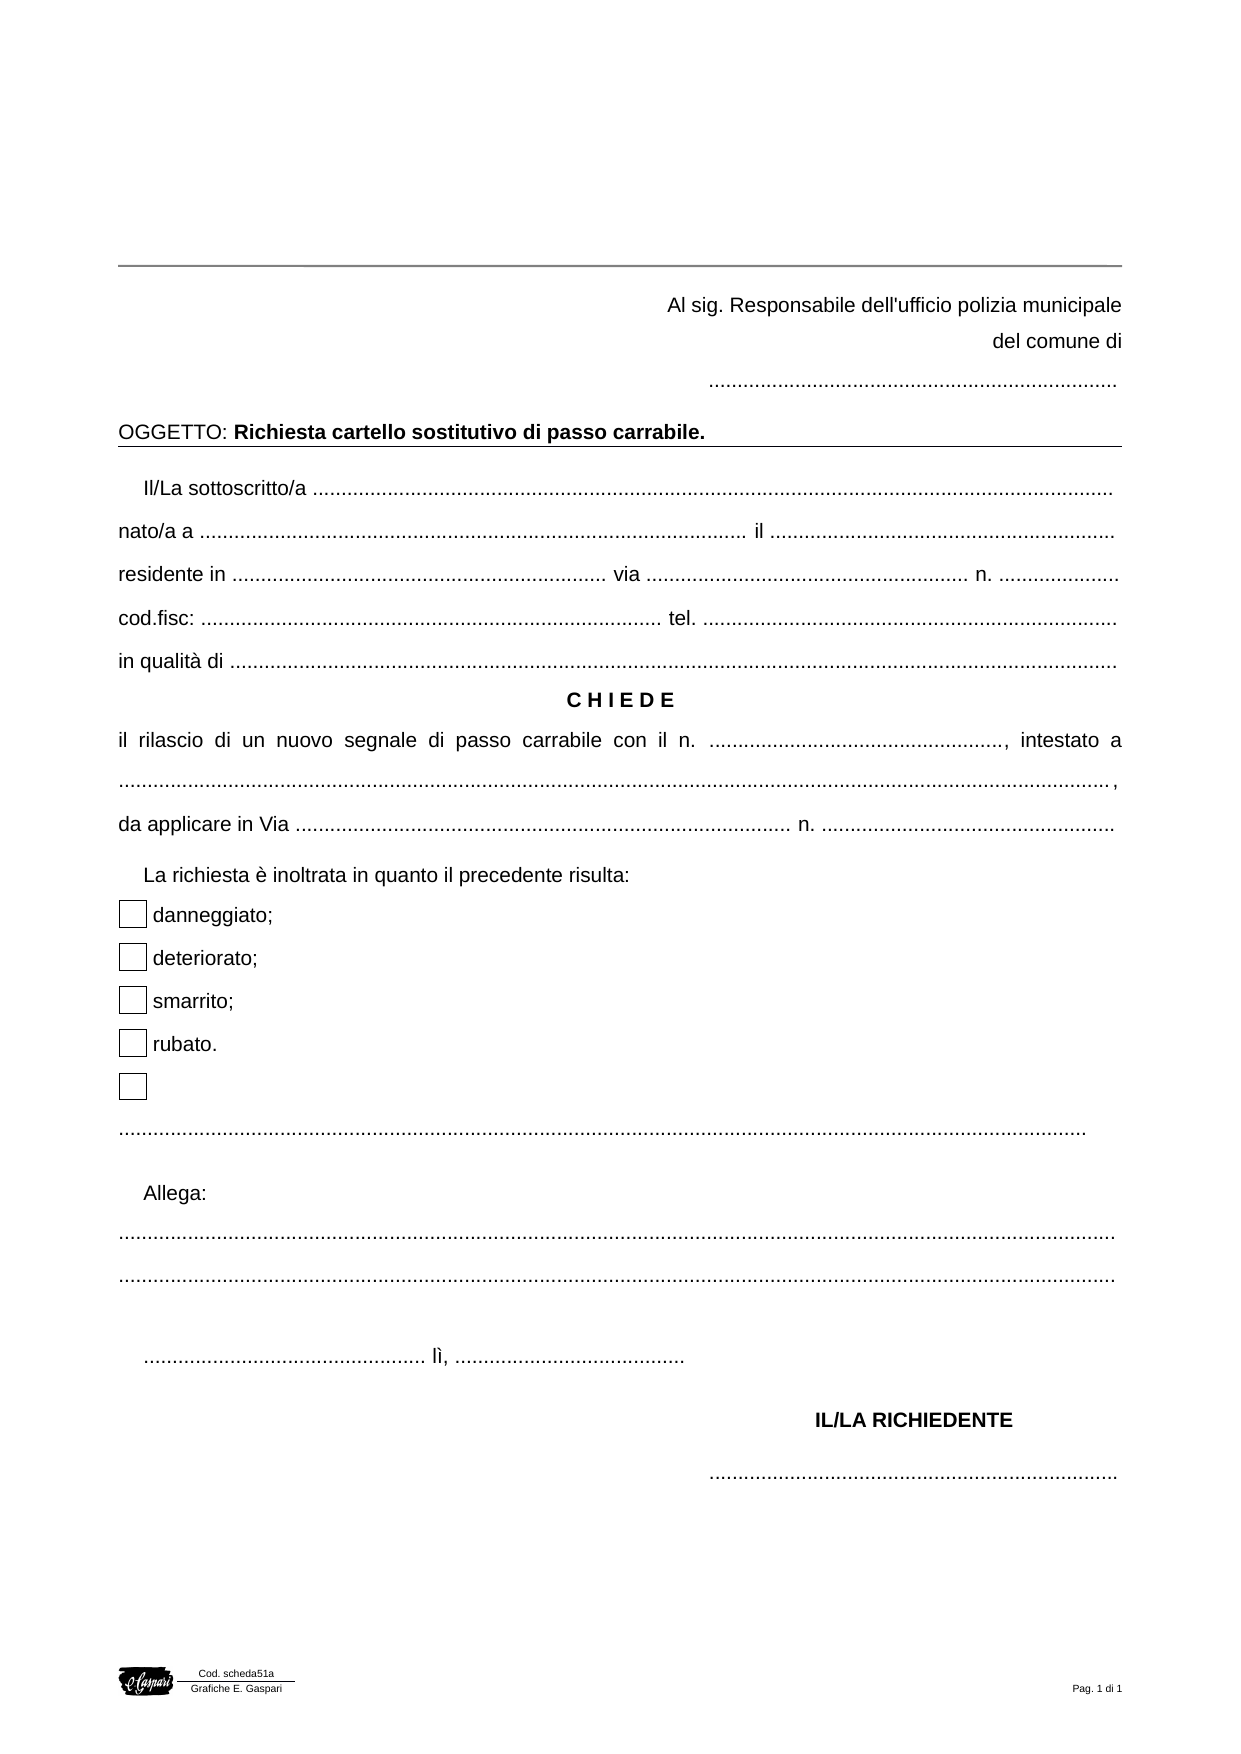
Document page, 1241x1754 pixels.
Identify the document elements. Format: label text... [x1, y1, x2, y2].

text Il/La sottoscritto/a ........................................................................................................................................... [118, 472, 1122, 501]
text La richiesta è inoltrata in quanto il precedente risulta: [118, 863, 1122, 887]
text Al sig. Responsabile dell'ufficio polizia municipale del comune di [531, 293, 1122, 352]
text ................................................. lì, ........................................ [143, 1340, 1122, 1369]
text ............................................................................................................................................................................. [118, 1259, 1122, 1288]
text cod.fisc: ................................................................................ tel. ........................................................................ [118, 602, 1122, 630]
text deteriorato; [118, 942, 1122, 971]
text IL/LA RICHIEDENTE [706, 1408, 1122, 1432]
text Allega: [118, 1181, 1122, 1204]
text ............................................................................................................................................................................. [118, 1216, 1122, 1245]
picture [118, 1666, 174, 1696]
text da applicare in Via ...................................................................................... n. ................................................... [118, 808, 1122, 836]
text smarrito; [118, 985, 1122, 1014]
text ........................................................................................................................................................................ [118, 1072, 1122, 1141]
text OGGETTO: Richiesta cartello sostitutivo di passo carrabile. [118, 420, 1122, 446]
text ....................................................................... [708, 364, 1122, 393]
text danneggiato; [118, 899, 1122, 928]
text C H I E D E [118, 688, 1122, 712]
text ....................................................................... [706, 1456, 1122, 1485]
text residente in ................................................................. via ........................................................ n. ..................... [118, 558, 1122, 587]
text in qualità di .......................................................................................................................................................... [118, 645, 1122, 673]
text nato/a a ............................................................................................... il ............................................................ [118, 515, 1122, 544]
text rubato. [118, 1028, 1122, 1057]
text il rilascio di un nuovo segnale di passo carrabile con il n. ..................................................., intestato a ............................................................................................................................................................................, [118, 724, 1122, 793]
